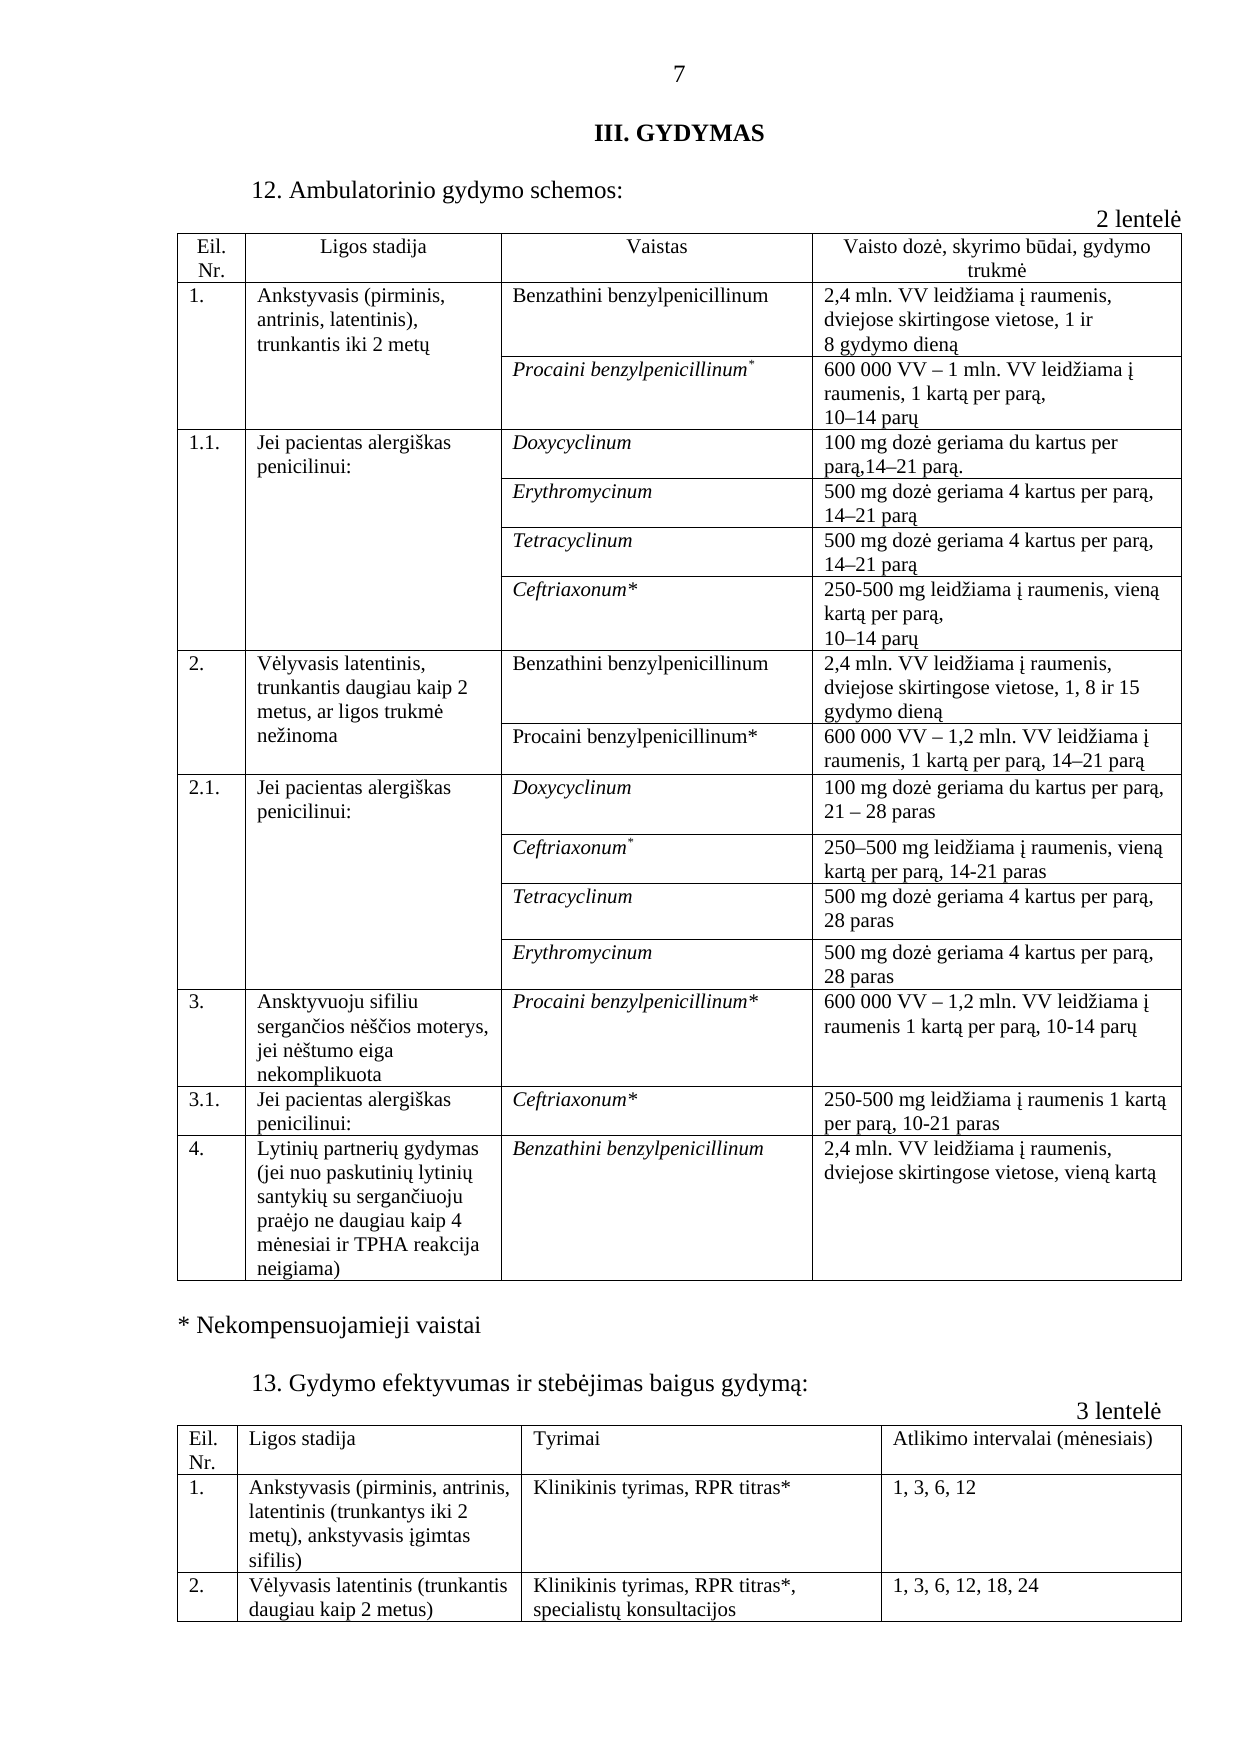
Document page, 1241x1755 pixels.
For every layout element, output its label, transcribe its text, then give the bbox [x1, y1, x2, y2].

table_cell Benzathini benzylpenicillinum [502, 283, 812, 356]
table_cell 1. [178, 283, 245, 429]
table_cell Erythromycinum [502, 479, 812, 527]
table_header Atlikimo intervalai (mėnesiais) [882, 1426, 1181, 1474]
table_cell Klinikinis tyrimas, RPR titras*, specialistų konsultacijos [522, 1573, 881, 1621]
table_header Eil. Nr. [178, 1426, 237, 1474]
table_cell Vėlyvasis latentinis, trunkantis daugiau kaip 2 metus, ar ligos trukmė nežinoma [246, 651, 501, 774]
table_cell Procaini benzylpenicillinum* [502, 724, 812, 774]
table_cell Lytinių partnerių gydymas (jei nuo paskutinių lytinių santykių su sergančiuoju praėjo ne daugiau kaip 4 mėnesiai ir TPHA reakcija neigiama) [246, 1136, 501, 1280]
table_cell Klinikinis tyrimas, RPR titras* [522, 1475, 881, 1572]
table_cell 1. [178, 1475, 237, 1572]
table_cell Ansktyvuoju sifiliu sergančios nėščios moterys, jei nėštumo eiga nekomplikuota [246, 990, 501, 1086]
table_cell 2,4 mln. VV leidžiama į raumenis, dviejose skirtingose vietose, 1, 8 ir 15 gydymo dieną [813, 651, 1181, 723]
table_cell Procaini benzylpenicillinum* [502, 990, 812, 1086]
table_cell Ceftriaxonum* [502, 835, 812, 883]
table_cell Jei pacientas alergiškas penicilinui: [246, 1087, 501, 1135]
table_cell 2. [178, 651, 245, 774]
text III. GYDYMAS [177, 118, 1181, 147]
table_cell Ceftriaxonum* [502, 1087, 812, 1135]
table_cell Tetracyclinum [502, 528, 812, 576]
table_cell Doxycyclinum [502, 775, 812, 834]
table_cell Vėlyvasis latentinis (trunkantis daugiau kaip 2 metus) [238, 1573, 521, 1621]
table_cell 100 mg dozė geriama du kartus per parą,14–21 parą. [813, 430, 1181, 478]
table_cell 250–500 mg leidžiama į raumenis, vieną kartą per parą, 14-21 paras [813, 835, 1181, 883]
table_cell Jei pacientas alergiškas penicilinui: [246, 775, 501, 988]
table_cell 1.1. [178, 430, 245, 649]
table_cell 250-500 mg leidžiama į raumenis 1 kartą per parą, 10-21 paras [813, 1087, 1181, 1135]
table_cell 4. [178, 1136, 245, 1280]
table_cell Ankstyvasis (pirminis, antrinis, latentinis), trunkantis iki 2 metų [246, 283, 501, 429]
table_cell 600 000 VV – 1,2 mln. VV leidžiama į raumenis, 1 kartą per parą, 14–21 parą [813, 724, 1181, 774]
table_cell 2.1. [178, 775, 245, 988]
table_cell 600 000 VV – 1 mln. VV leidžiama į raumenis, 1 kartą per parą, 10–14 parų [813, 357, 1181, 429]
table_header Ligos stadija [246, 234, 501, 282]
table_cell Procaini benzylpenicillinum* [502, 357, 812, 429]
table_header Vaistas [502, 234, 812, 282]
table_cell 500 mg dozė geriama 4 kartus per parą, 14–21 parą [813, 479, 1181, 527]
text * Nekompensuojamieji vaistai [177, 1310, 1181, 1339]
table_cell 3.1. [178, 1087, 245, 1135]
table_cell 500 mg dozė geriama 4 kartus per parą, 28 paras [813, 884, 1181, 939]
text 3 lentelė [1002, 1396, 1181, 1425]
text 2 lentelė [177, 204, 1181, 233]
table_cell Doxycyclinum [502, 430, 812, 478]
table_cell 3. [178, 990, 245, 1086]
table_header Ligos stadija [238, 1426, 521, 1474]
table_cell 1, 3, 6, 12 [882, 1475, 1181, 1572]
table_cell 2,4 mln. VV leidžiama į raumenis, dviejose skirtingose vietose, vieną kartą [813, 1136, 1181, 1280]
table_cell 100 mg dozė geriama du kartus per parą, 21 – 28 paras [813, 775, 1181, 834]
table_header Vaisto dozė, skyrimo būdai, gydymo trukmė [813, 234, 1181, 282]
table_cell Benzathini benzylpenicillinum [502, 1136, 812, 1280]
table_cell Ceftriaxonum* [502, 577, 812, 649]
table_cell 2. [178, 1573, 237, 1621]
table_header Tyrimai [522, 1426, 881, 1474]
table_cell 250-500 mg leidžiama į raumenis, vieną kartą per parą, 10–14 parų [813, 577, 1181, 649]
table_header Eil. Nr. [178, 234, 245, 282]
table_cell Tetracyclinum [502, 884, 812, 939]
table_cell Benzathini benzylpenicillinum [502, 651, 812, 723]
table_cell 2,4 mln. VV leidžiama į raumenis, dviejose skirtingose vietose, 1 ir 8 gydymo dieną [813, 283, 1181, 356]
table_cell 1, 3, 6, 12, 18, 24 [882, 1573, 1181, 1621]
text 12. Ambulatorinio gydymo schemos: [177, 176, 1181, 204]
table_cell 500 mg dozė geriama 4 kartus per parą, 28 paras [813, 940, 1181, 988]
table_cell Jei pacientas alergiškas penicilinui: [246, 430, 501, 649]
table_cell Ankstyvasis (pirminis, antrinis, latentinis (trunkantys iki 2 metų), ankstyvasis įgimtas sifilis) [238, 1475, 521, 1572]
table_cell 500 mg dozė geriama 4 kartus per parą, 14–21 parą [813, 528, 1181, 576]
table_cell Erythromycinum [502, 940, 812, 988]
text 13. Gydymo efektyvumas ir stebėjimas baigus gydymą: [177, 1368, 1181, 1396]
table_cell 600 000 VV – 1,2 mln. VV leidžiama į raumenis 1 kartą per parą, 10-14 parų [813, 990, 1181, 1086]
